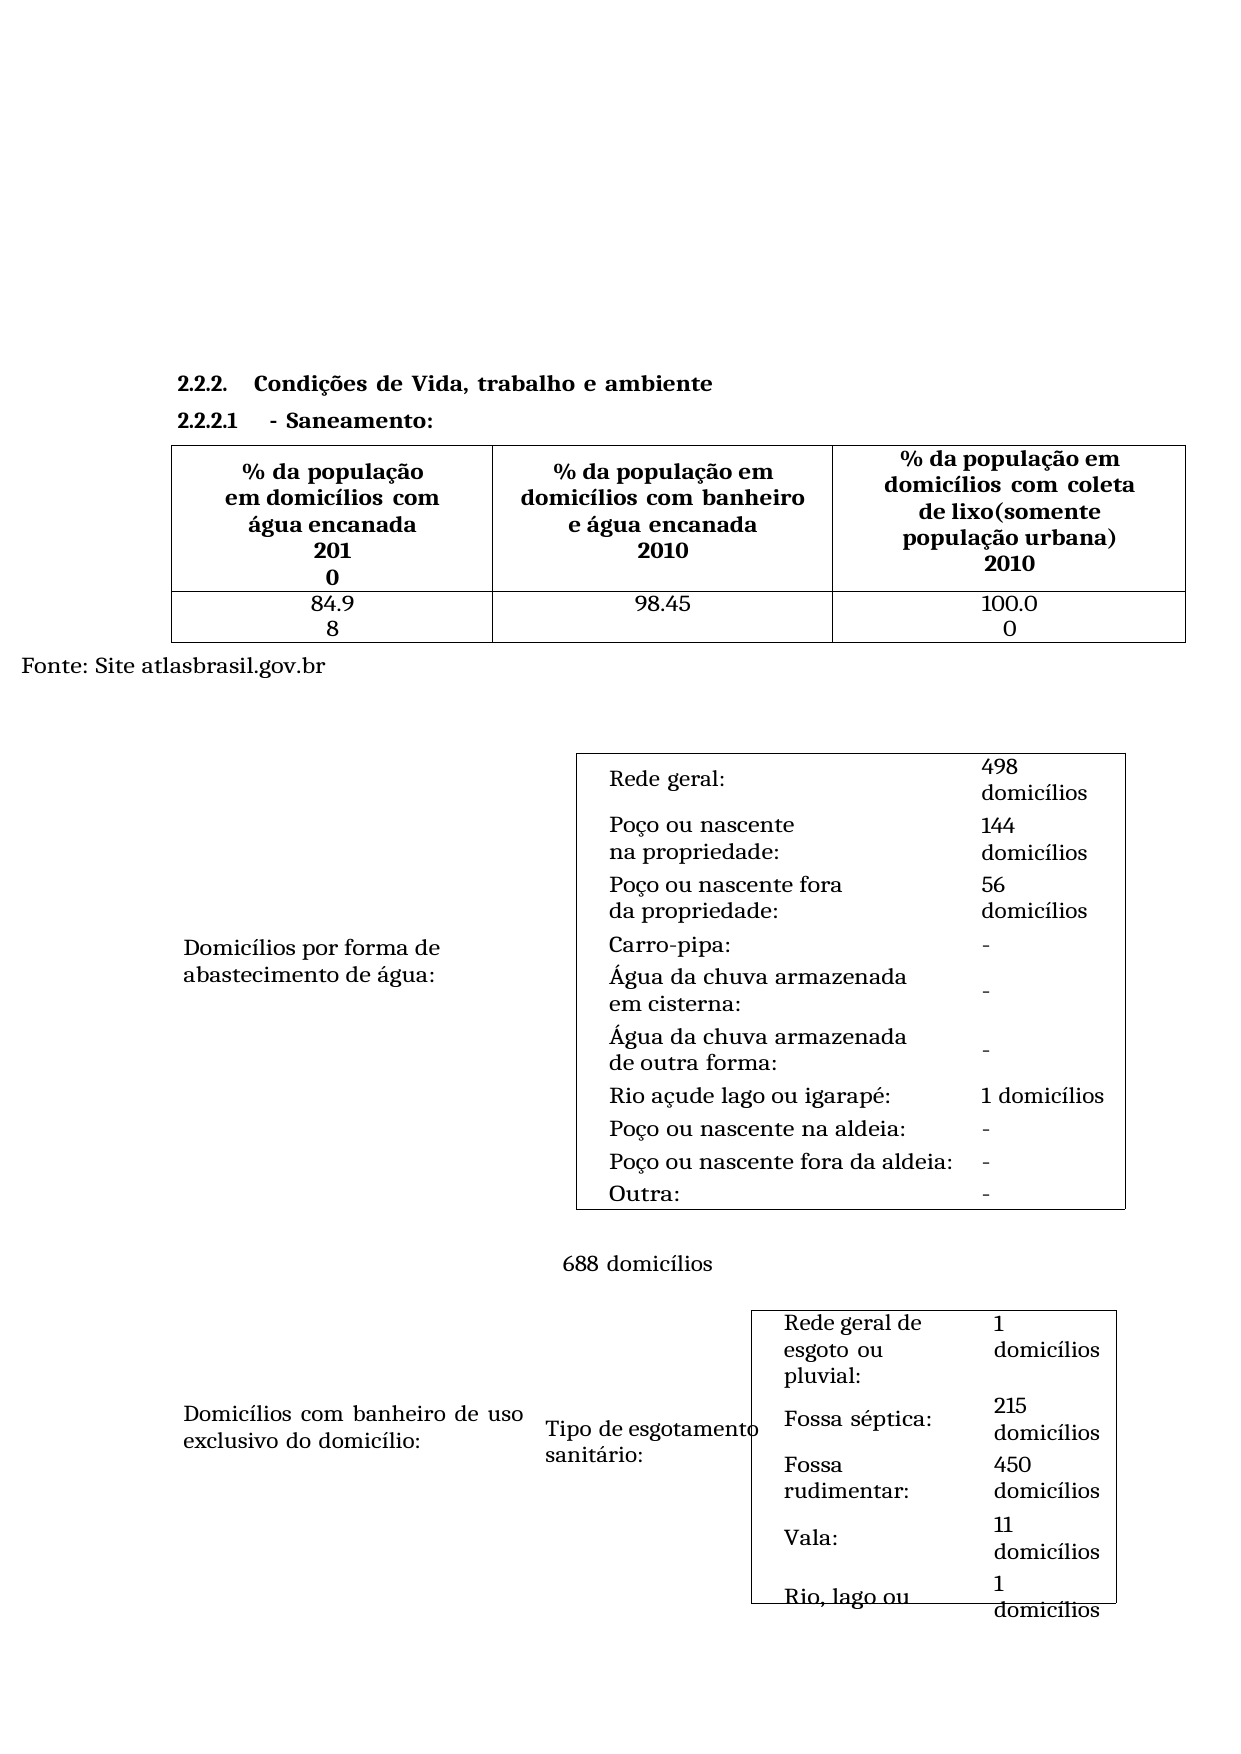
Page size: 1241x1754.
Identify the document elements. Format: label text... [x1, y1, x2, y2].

text Domicílios com banheiro de uso exclusivo do domicílio: [183, 1401, 541, 1454]
table_cell 1 domicílios [976, 1568, 1116, 1603]
table_cell Carro-pipa: [577, 929, 965, 961]
text Tipo de esgotamento sanitário: [545, 1416, 751, 1469]
table_cell - [965, 961, 1125, 1021]
table_header 498 domicílios [965, 754, 1125, 809]
list - Saneamento: [177, 408, 1221, 434]
table_cell - [965, 1113, 1125, 1146]
table_cell 11 domicílios [976, 1508, 1116, 1568]
text 688 domicílios [153, 1251, 1122, 1277]
table_cell Rio, lago ou mar: [752, 1568, 976, 1603]
table_cell - [965, 1146, 1125, 1179]
table_cell - [965, 1021, 1125, 1081]
table_cell Poço ou nascente fora da propriedade: [577, 869, 965, 929]
table_cell 98.45 [493, 592, 832, 642]
table_cell Rio açude lago ou igarapé: [577, 1081, 965, 1113]
text Fonte: Site atlasbrasil.gov.br [21, 653, 1221, 679]
table_cell 56 domicílios [965, 869, 1125, 929]
table_cell Poço ou nascente na propriedade: [577, 810, 965, 869]
table_header Rede geral de esgoto ou pluvial: [752, 1311, 976, 1389]
table_header 1 domicílios [976, 1311, 1116, 1389]
table_header % da população em domicílios com coleta de lixo(somente população urbana) 2010 [833, 446, 1185, 591]
table_cell Água da chuva armazenada em cisterna: [577, 961, 965, 1021]
text Domicílios por forma de abastecimento de água: [183, 935, 451, 988]
table_header Rede geral: [577, 754, 965, 809]
table_cell - [965, 929, 1125, 961]
list Condições de Vida, trabalho e ambiente [177, 371, 1221, 397]
table_header % da população em domicílios com banheiro e água encanada 2010 [493, 446, 832, 591]
table_cell 84.98 [172, 592, 492, 642]
table_cell 1 domicílios [965, 1081, 1125, 1113]
table_cell - [965, 1179, 1125, 1208]
table_cell Poço ou nascente na aldeia: [577, 1113, 965, 1146]
table_cell Vala: [752, 1508, 976, 1568]
table_cell 100.00 [833, 592, 1185, 642]
table_cell Poço ou nascente fora da aldeia: [577, 1146, 965, 1179]
table_cell 450 domicílios [976, 1449, 1116, 1508]
table_cell 144 domicílios [965, 810, 1125, 869]
table_cell Fossa rudimentar: [752, 1449, 976, 1508]
table_cell Outra: [577, 1179, 965, 1208]
table_cell Água da chuva armazenada de outra forma: [577, 1021, 965, 1081]
table_header % da população em domicílios com água encanada 2010 [172, 446, 492, 591]
table_cell 215 domicílios [976, 1389, 1116, 1449]
table_cell Fossa séptica: [752, 1389, 976, 1449]
